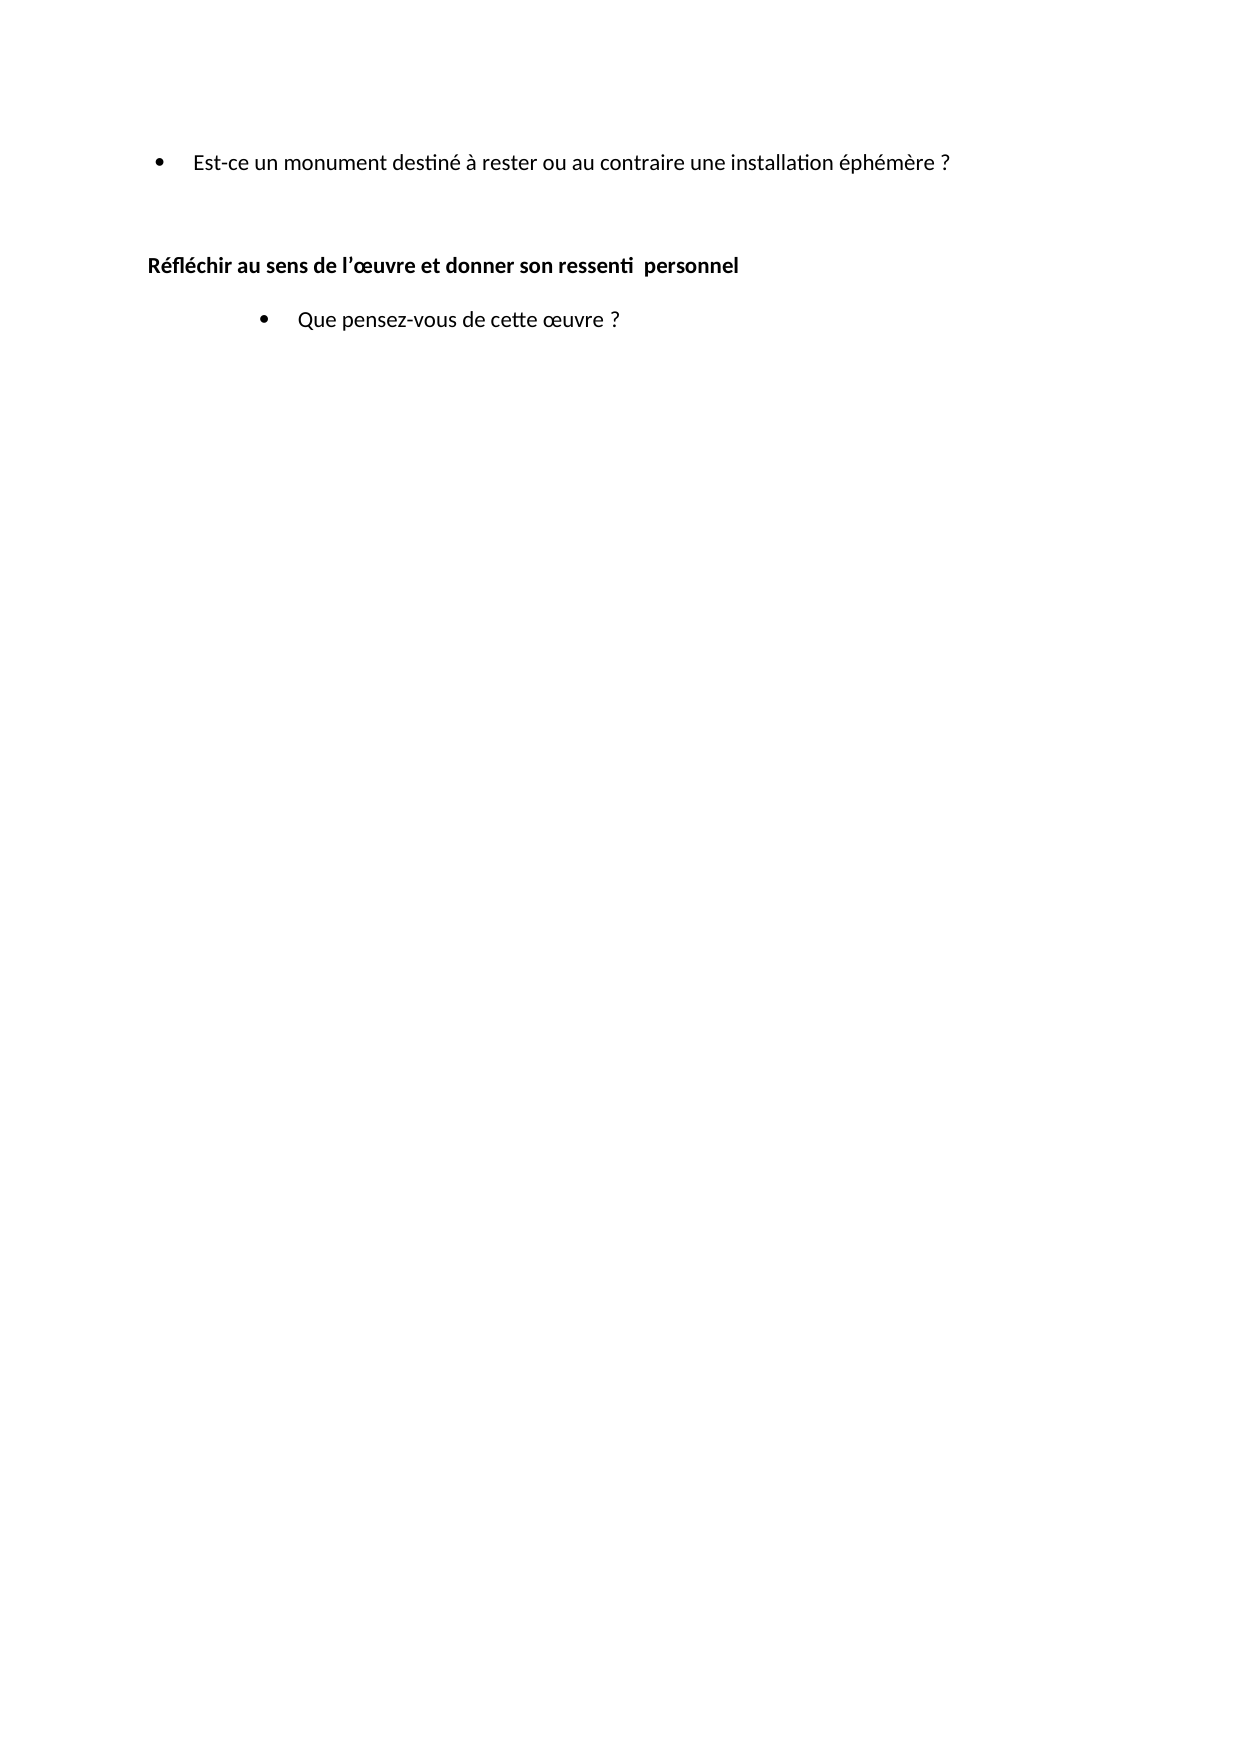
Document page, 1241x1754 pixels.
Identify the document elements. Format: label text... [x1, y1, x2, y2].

text Réfléchir au sens de l’œuvre et donner son ressenti personnel [148, 252, 1093, 280]
list Que pensez-vous de cette œuvre ? [260, 305, 1093, 333]
list Est-ce un monument destiné à rester ou au contraire une installation éphémère ? [156, 148, 1152, 176]
